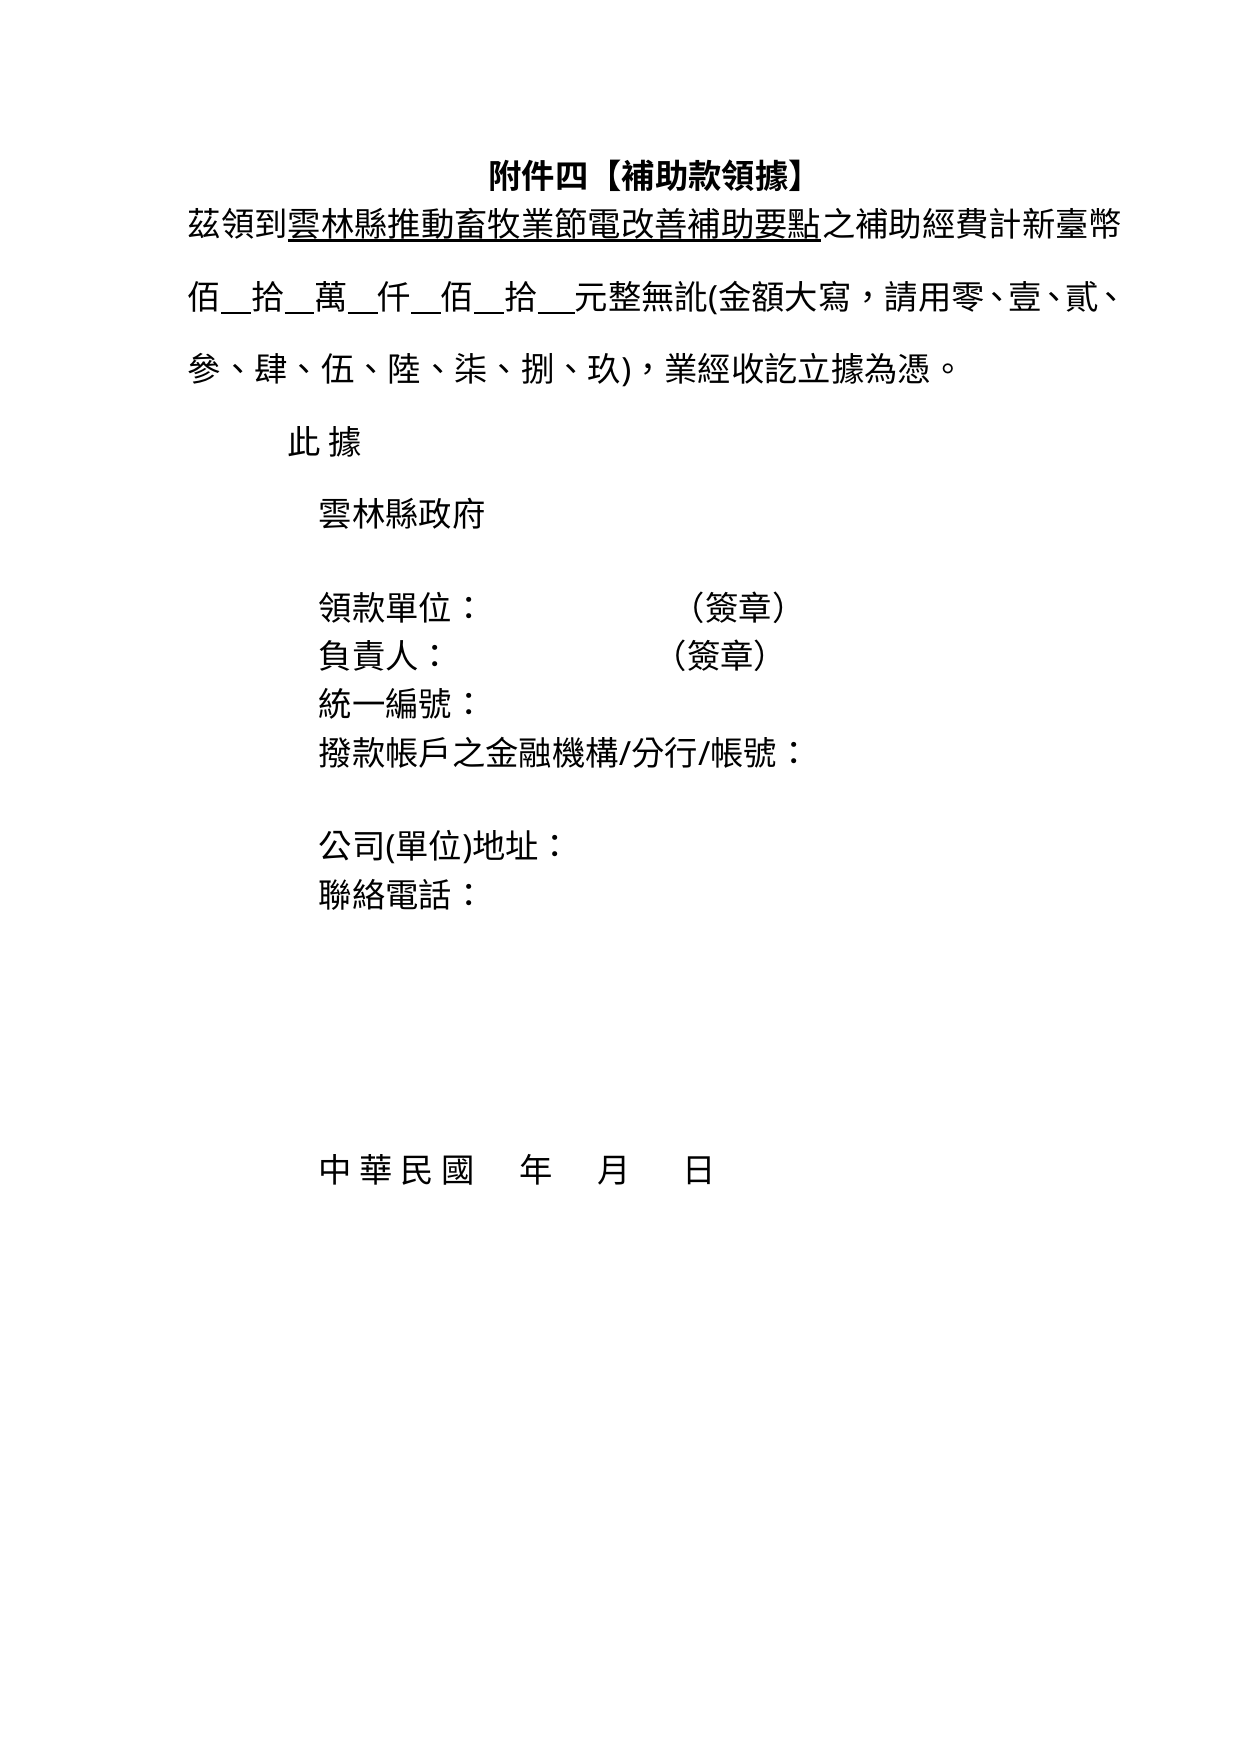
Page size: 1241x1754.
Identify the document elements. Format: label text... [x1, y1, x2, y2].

text 統一編號： [187, 678, 1122, 726]
text 負責人： （簽章） [187, 630, 1122, 678]
text 撥款帳戶之金融機構/分行/帳號： [187, 726, 1122, 775]
text 茲領到雲林縣推動畜牧業節電改善補助要點之補助經費計新臺幣 佰 拾 萬 仟 佰 拾 元整無訛(金額大寫，請用零、壹、貳、參、肆、伍、陸、柒、捌、玖)，業經收訖立據為憑。 [187, 198, 1122, 391]
text 領款單位： （簽章） [187, 582, 1122, 630]
text 聯絡電話： [187, 868, 1122, 917]
text 附件四【補助款領據】 [187, 150, 1122, 198]
text 公司(單位)地址： [187, 820, 1122, 868]
text 此 據 [237, 416, 1122, 464]
text 中 華 民 國 年 月 日 [187, 1144, 1122, 1192]
text 雲林縣政府 [187, 488, 1122, 536]
